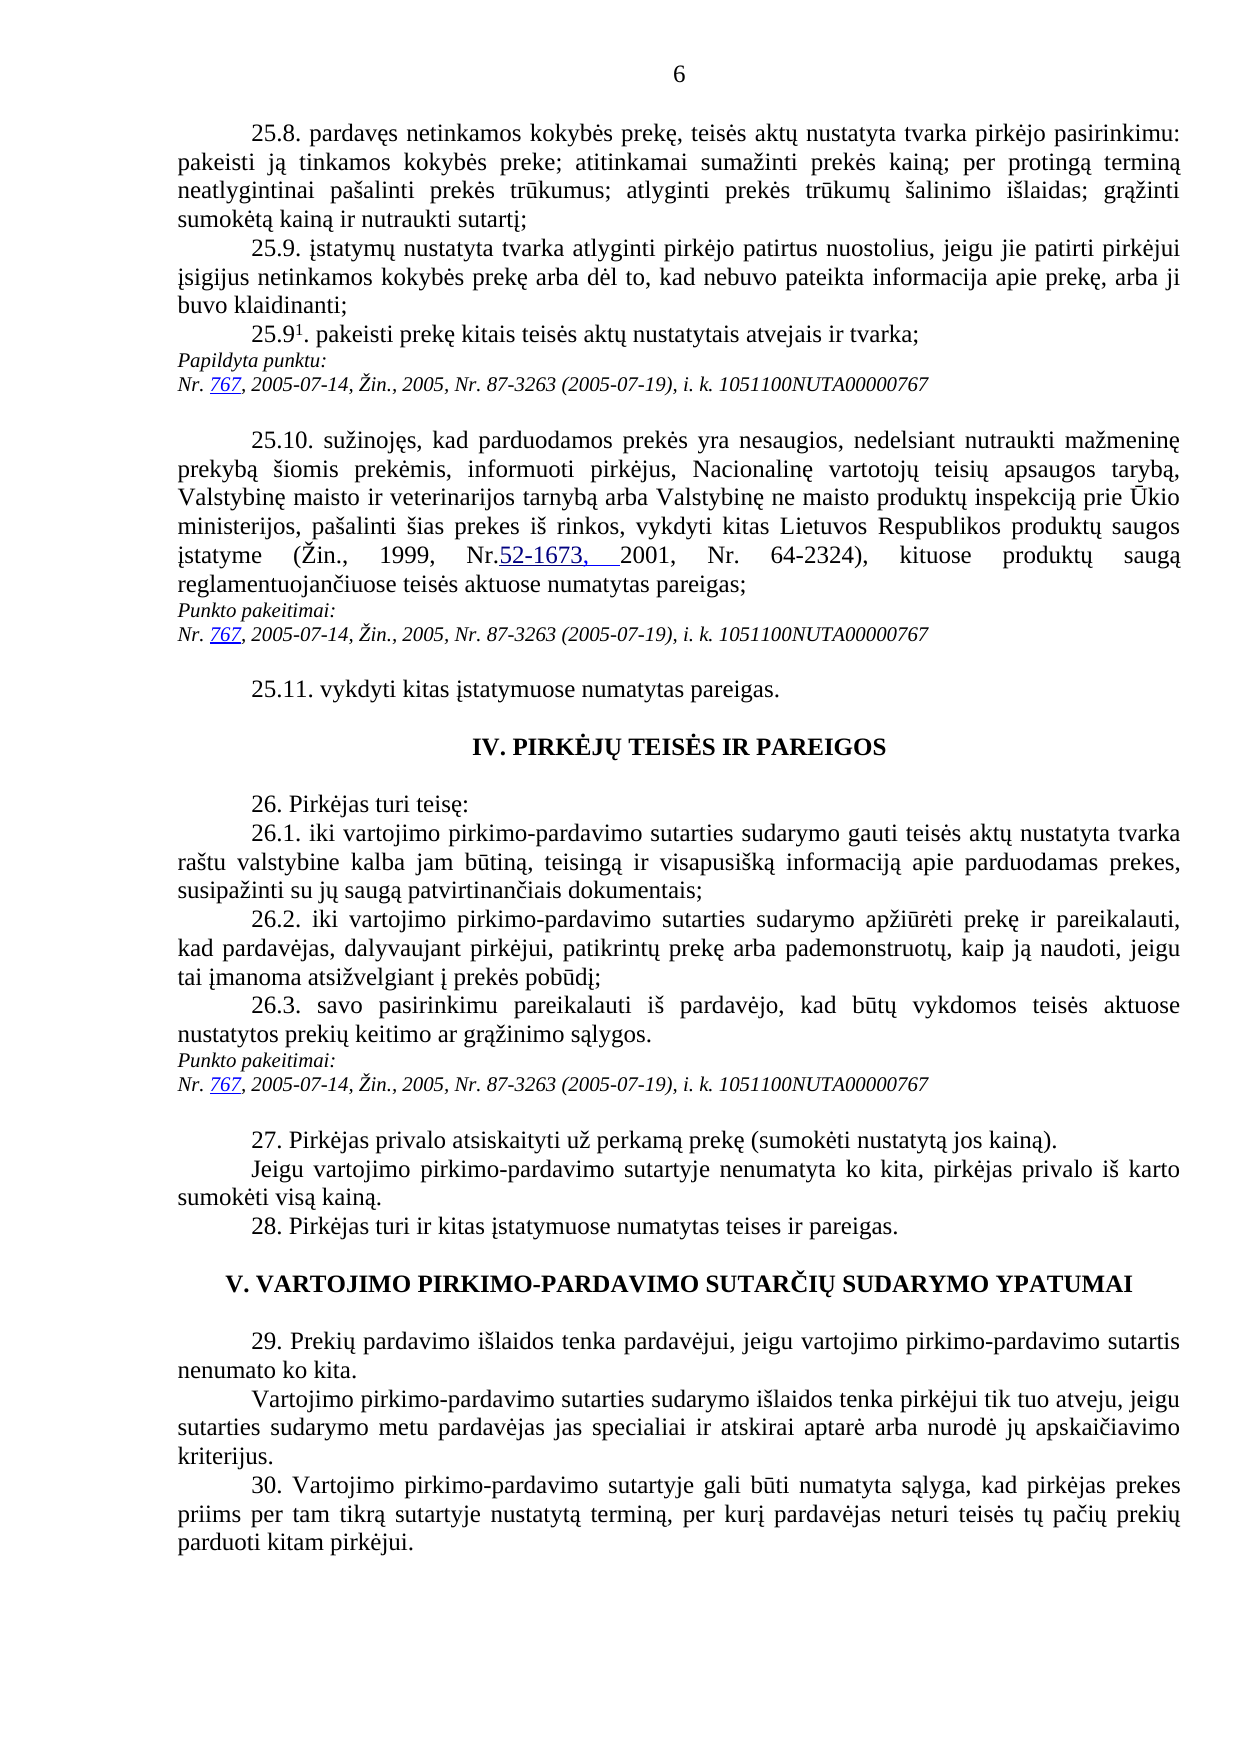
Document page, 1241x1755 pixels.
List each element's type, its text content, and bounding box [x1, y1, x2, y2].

text Nr. 767, 2005-07-14, Žin., 2005, Nr. 87-3263 (2005-07-19), i. k. 1051100NUTA00000767 [177, 622, 1181, 646]
text 25.8. pardavęs netinkamos kokybės prekę, teisės aktų nustatyta tvarka pirkėjo pasirinkimu: pakeisti ją tinkamos kokybės preke; atitinkamai sumažinti prekės kainą; per protingą terminą neatlygintinai pašalinti prekės trūkumus; atlyginti prekės trūkumų šalinimo išlaidas; grąžinti sumokėtą kainą ir nutraukti sutartį; [177, 118, 1181, 233]
text Punkto pakeitimai: [177, 597, 1181, 622]
text 28. Pirkėjas turi ir kitas įstatymuose numatytas teises ir pareigas. [177, 1211, 1181, 1240]
text 26. Pirkėjas turi teisę: [177, 789, 1181, 818]
text 25.91. pakeisti prekę kitais teisės aktų nustatytais atvejais ir tvarka; [177, 319, 1181, 348]
text Nr. 767, 2005-07-14, Žin., 2005, Nr. 87-3263 (2005-07-19), i. k. 1051100NUTA00000767 [177, 1072, 1181, 1096]
text Vartojimo pirkimo-pardavimo sutarties sudarymo išlaidos tenka pirkėjui tik tuo atveju, jeigu sutarties sudarymo metu pardavėjas jas specialiai ir atskirai aptarė arba nurodė jų apskaičiavimo kriterijus. [177, 1384, 1181, 1470]
text 25.11. vykdyti kitas įstatymuose numatytas pareigas. [177, 674, 1181, 703]
text Nr. 767, 2005-07-14, Žin., 2005, Nr. 87-3263 (2005-07-19), i. k. 1051100NUTA00000767 [177, 372, 1181, 396]
text 26.3. savo pasirinkimu pareikalauti iš pardavėjo, kad būtų vykdomos teisės aktuose nustatytos prekių keitimo ar grąžinimo sąlygos. [177, 991, 1181, 1048]
text 25.9. įstatymų nustatyta tvarka atlyginti pirkėjo patirtus nuostolius, jeigu jie patirti pirkėjui įsigijus netinkamos kokybės prekę arba dėl to, kad nebuvo pateikta informacija apie prekę, arba ji buvo klaidinanti; [177, 233, 1181, 319]
text 29. Prekių pardavimo išlaidos tenka pardavėjui, jeigu vartojimo pirkimo-pardavimo sutartis nenumato ko kita. [177, 1326, 1181, 1384]
text Jeigu vartojimo pirkimo-pardavimo sutartyje nenumatyta ko kita, pirkėjas privalo iš karto sumokėti visą kainą. [177, 1154, 1181, 1211]
text 27. Pirkėjas privalo atsiskaityti už perkamą prekę (sumokėti nustatytą jos kainą). [177, 1125, 1181, 1154]
text 26.2. iki vartojimo pirkimo-pardavimo sutarties sudarymo apžiūrėti prekę ir pareikalauti, kad pardavėjas, dalyvaujant pirkėjui, patikrintų prekę arba pademonstruotų, kaip ją naudoti, jeigu tai įmanoma atsižvelgiant į prekės pobūdį; [177, 904, 1181, 991]
text 25.10. sužinojęs, kad parduodamos prekės yra nesaugios, nedelsiant nutraukti mažmeninę prekybą šiomis prekėmis, informuoti pirkėjus, Nacionalinę vartotojų teisių apsaugos tarybą, Valstybinę maisto ir veterinarijos tarnybą arba Valstybinę ne maisto produktų inspekciją prie Ūkio ministerijos, pašalinti šias prekes iš rinkos, vykdyti kitas Lietuvos Respublikos produktų saugos įstatyme (Žin., 1999, Nr.52-1673, 2001, Nr. 64-2324), kituose produktų saugą reglamentuojančiuose teisės aktuose numatytas pareigas; [177, 425, 1181, 597]
text 30. Vartojimo pirkimo-pardavimo sutartyje gali būti numatyta sąlyga, kad pirkėjas prekes priims per tam tikrą sutartyje nustatytą terminą, per kurį pardavėjas neturi teisės tų pačių prekių parduoti kitam pirkėjui. [177, 1470, 1181, 1556]
text IV. pirkėjų teisės ir pareigos [177, 732, 1181, 761]
text Punkto pakeitimai: [177, 1048, 1181, 1072]
text Papildyta punktu: [177, 348, 1181, 372]
text 26.1. iki vartojimo pirkimo-pardavimo sutarties sudarymo gauti teisės aktų nustatyta tvarka raštu valstybine kalba jam būtiną, teisingą ir visapusišką informaciją apie parduodamas prekes, susipažinti su jų saugą patvirtinančiais dokumentais; [177, 818, 1181, 904]
text V. Vartojimo pirkimo-pardavimo sutarčių sudarymo ypatumai [177, 1269, 1181, 1297]
